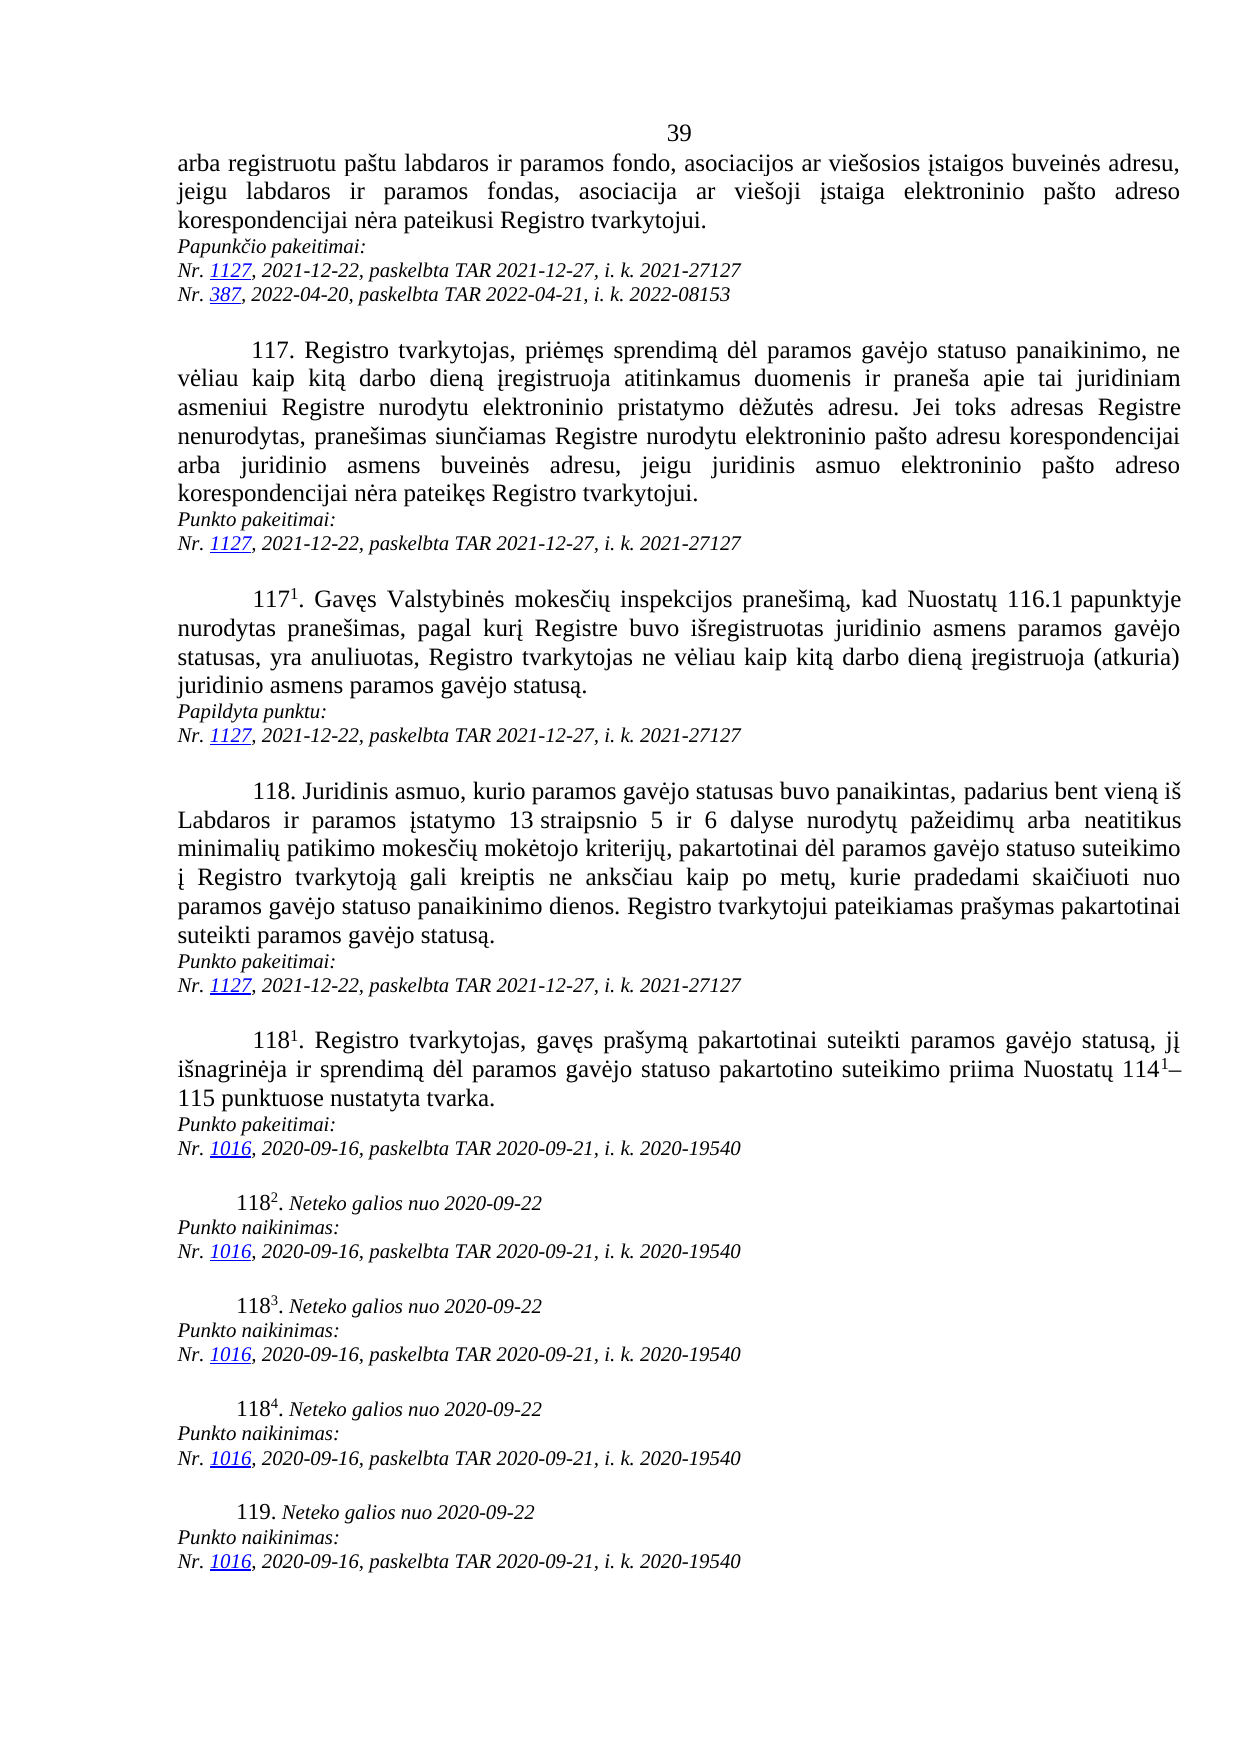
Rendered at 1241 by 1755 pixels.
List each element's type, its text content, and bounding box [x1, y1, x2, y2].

text Punkto naikinimas: [177, 1524, 1181, 1549]
text Punkto pakeitimai: [177, 948, 1181, 973]
text 1181. Registro tvarkytojas, gavęs prašymą pakartotinai suteikti paramos gavėjo statusą, jį išnagrinėja ir sprendimą dėl paramos gavėjo statuso pakartotino suteikimo priima Nuostatų 1141–115 punktuose nustatyta tvarka. [177, 1025, 1181, 1112]
text Punkto pakeitimai: [177, 507, 1181, 531]
text Punkto naikinimas: [177, 1215, 1181, 1239]
text Nr. 1016, 2020-09-16, paskelbta TAR 2020-09-21, i. k. 2020-19540 [177, 1549, 1181, 1573]
text Papunkčio pakeitimai: [177, 234, 1181, 258]
text 118. Juridinis asmuo, kurio paramos gavėjo statusas buvo panaikintas, padarius bent vieną iš Labdaros ir paramos įstatymo 13 straipsnio 5 ir 6 dalyse nurodytų pažeidimų arba neatitikus minimalių patikimo mokesčių mokėtojo kriterijų, pakartotinai dėl paramos gavėjo statuso suteikimo į Registro tvarkytoją gali kreiptis ne anksčiau kaip po metų, kurie pradedami skaičiuoti nuo paramos gavėjo statuso panaikinimo dienos. Registro tvarkytojui pateikiamas prašymas pakartotinai suteikti paramos gavėjo statusą. [177, 776, 1181, 948]
text Nr. 1127, 2021-12-22, paskelbta TAR 2021-12-27, i. k. 2021-27127 [177, 258, 1181, 282]
text Punkto naikinimas: [177, 1421, 1181, 1445]
text 1171. Gavęs Valstybinės mokesčių inspekcijos pranešimą, kad Nuostatų 116.1 papunktyje nurodytas pranešimas, pagal kurį Registre buvo išregistruotas juridinio asmens paramos gavėjo statusas, yra anuliuotas, Registro tvarkytojas ne vėliau kaip kitą darbo dieną įregistruoja (atkuria) juridinio asmens paramos gavėjo statusą. [177, 584, 1181, 699]
text Nr. 1016, 2020-09-16, paskelbta TAR 2020-09-21, i. k. 2020-19540 [177, 1445, 1181, 1469]
text 1184. Neteko galios nuo 2020-09-22 [177, 1395, 1181, 1421]
text arba registruotu paštu labdaros ir paramos fondo, asociacijos ar viešosios įstaigos buveinės adresu, jeigu labdaros ir paramos fondas, asociacija ar viešoji įstaiga elektroninio pašto adreso korespondencijai nėra pateikusi Registro tvarkytojui. [177, 148, 1181, 234]
text Nr. 1127, 2021-12-22, paskelbta TAR 2021-12-27, i. k. 2021-27127 [177, 973, 1181, 997]
text Punkto pakeitimai: [177, 1112, 1181, 1136]
text 117. Registro tvarkytojas, priėmęs sprendimą dėl paramos gavėjo statuso panaikinimo, ne vėliau kaip kitą darbo dieną įregistruoja atitinkamus duomenis ir praneša apie tai juridiniam asmeniui Registre nurodytu elektroninio pristatymo dėžutės adresu. Jei toks adresas Registre nenurodytas, pranešimas siunčiamas Registre nurodytu elektroninio pašto adresu korespondencijai arba juridinio asmens buveinės adresu, jeigu juridinis asmuo elektroninio pašto adreso korespondencijai nėra pateikęs Registro tvarkytojui. [177, 335, 1181, 507]
text Papildyta punktu: [177, 699, 1181, 723]
text 1183. Neteko galios nuo 2020-09-22 [177, 1292, 1181, 1318]
text Nr. 1016, 2020-09-16, paskelbta TAR 2020-09-21, i. k. 2020-19540 [177, 1342, 1181, 1366]
text 1182. Neteko galios nuo 2020-09-22 [177, 1188, 1181, 1215]
text Nr. 1016, 2020-09-16, paskelbta TAR 2020-09-21, i. k. 2020-19540 [177, 1136, 1181, 1160]
text 119. Neteko galios nuo 2020-09-22 [177, 1498, 1181, 1524]
text Nr. 1016, 2020-09-16, paskelbta TAR 2020-09-21, i. k. 2020-19540 [177, 1239, 1181, 1263]
text Nr. 387, 2022-04-20, paskelbta TAR 2022-04-21, i. k. 2022-08153 [177, 282, 1181, 306]
text Nr. 1127, 2021-12-22, paskelbta TAR 2021-12-27, i. k. 2021-27127 [177, 723, 1181, 747]
text Punkto naikinimas: [177, 1318, 1181, 1342]
text Nr. 1127, 2021-12-22, paskelbta TAR 2021-12-27, i. k. 2021-27127 [177, 531, 1181, 555]
